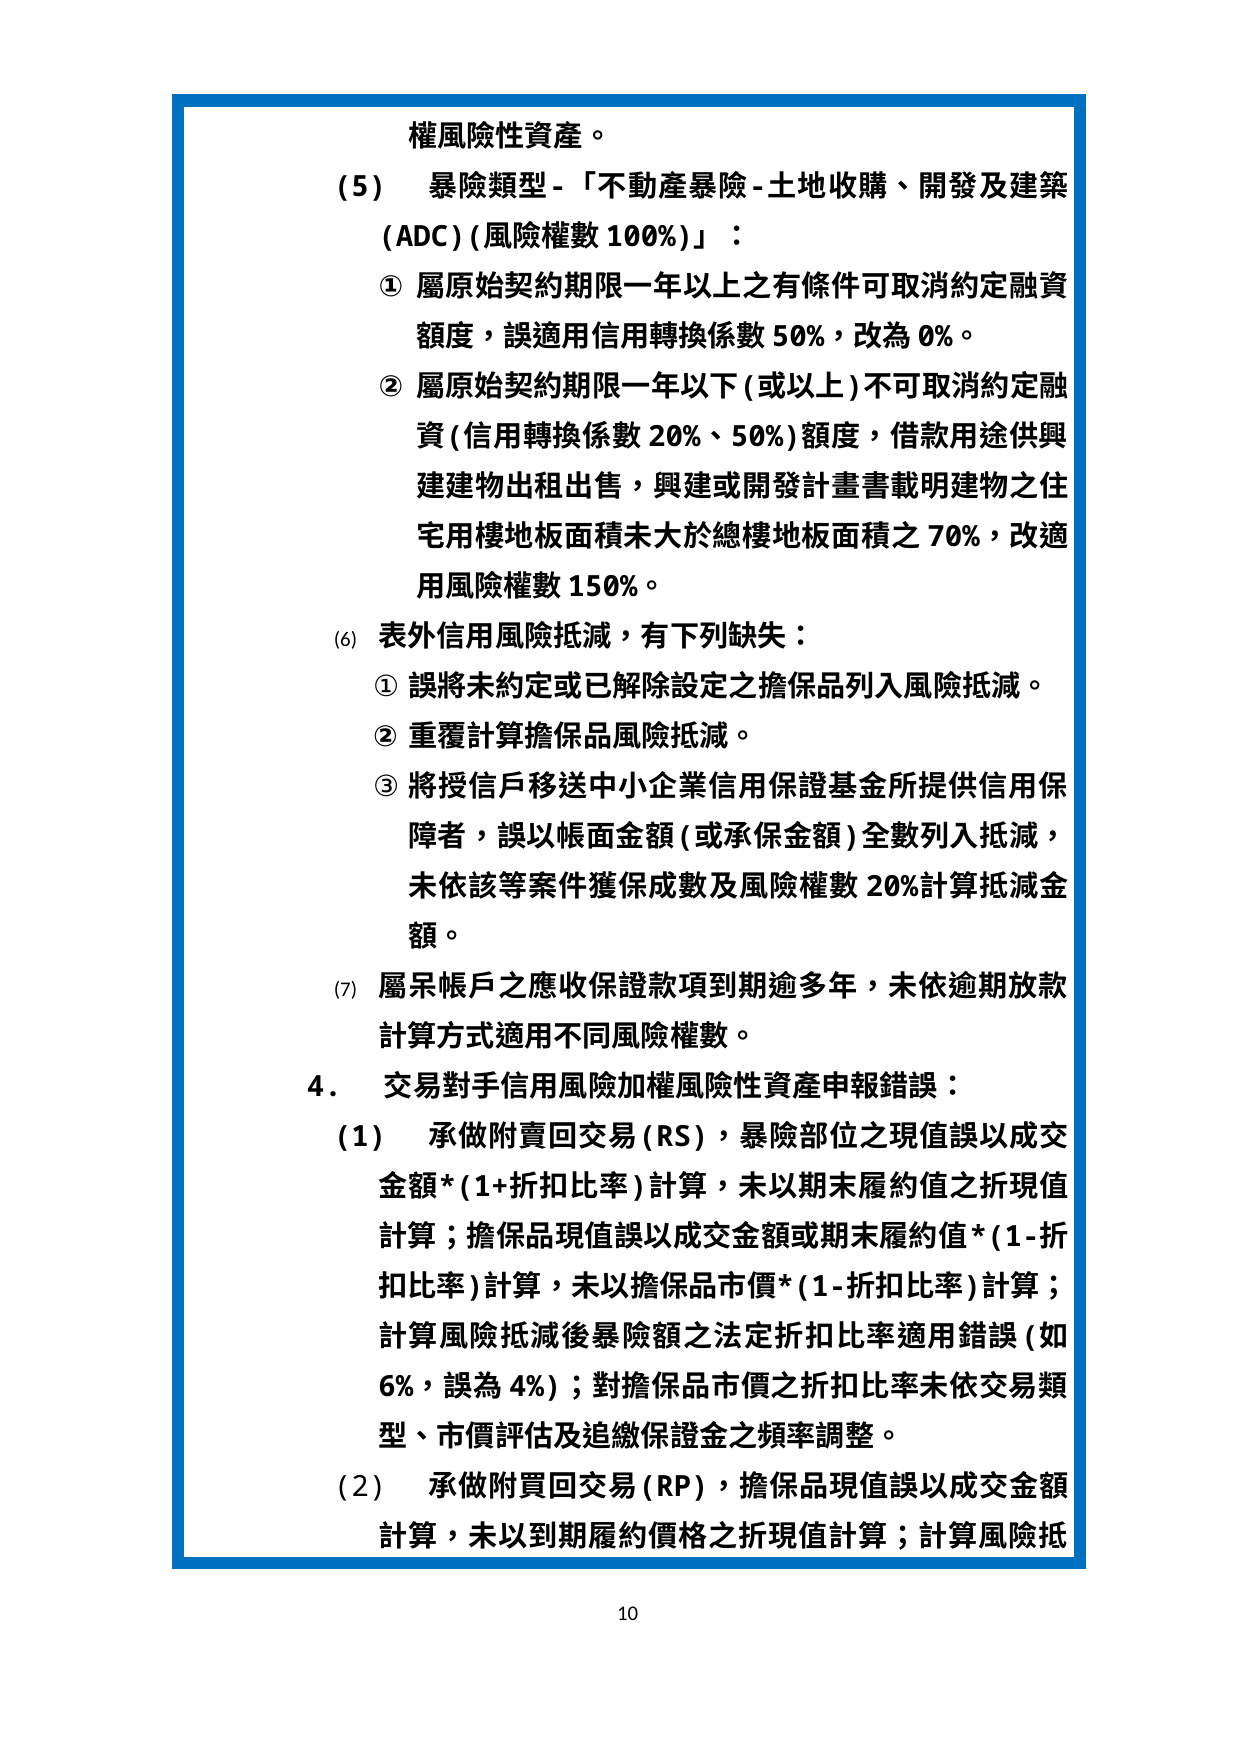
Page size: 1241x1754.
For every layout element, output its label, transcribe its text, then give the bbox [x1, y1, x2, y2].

table_header 態樣二：資本適足率申報有誤差： 自有資本申報錯誤： 誤將超過預期損失部分之保證責任準備及非屬授信資產所產生之信用減損扣除。 所得稅費用計算錯誤，致第一類資本淨額少列。 依IFRS9估計之預期損失有下列缺失，致得列入第二類資本之「營業準備及備抵呆帳」錯誤： ①對未產生信用減損之授信債權及應收利息，誤列入STAGE 3計算，致預期損失多列。 ②對已產生信用減損之授信債權，漏未列入STAGE 3計算，致預期損失少列。 信用風險性資產總額少列致得列入第二類資本之營業準備及備抵呆帳相對少列。 表內項目信用風險加權風險性資產申報錯誤： 暴險類型-「主權國家（風險權數0%）」： ①持有國外○○州政府公債及交易對手為國外○○州財政公司，誤以風險權數0%計算，改列為非中央政府公共部門（風險權數20%）。 ②存放央行(日本)及存放央行(中國大陸-上海)，依外部信評對該等國家之評等結果，改適用風險權數20%。 暴險類型-「非中央政府公共部門」：風險權數適用錯誤（如50%，誤適用20%）；銀行保險代理部（風險權數0%）誤列非中央政府公共部門(風險權數100%)。 暴險類型-「銀行(含多邊開發銀行及集中結算交易對手)」： 對未評等之國外存放銀行同業或拆放銀行同業，誤以未評等之銀行短期債權風險權數50%計算，未依規定以不得低於該銀行註冊登記所在之主權國家(越南及緬甸)所適用之風險權數100%計算。 帳列存放銀行同業之中華郵政(股)公司，屬營利性質之國營企業，且無外部信評，改列為企業(含證券及保險公司)(風險權數100%)。 帳列存放銀行同業之美國聯邦儲備銀行，屬主權國家，依外部信評對該國家之評等結果，改列為主權國家(風險權數0%)。 帳列應收帳款、存放銀行同業或持有國外銀行金融債券，依外部信評之評等結果，改適用風險權數20%或50% (原誤為50%或100%)。 暴險類型-「企業(含證券及保險公司)」： 屬未送保之中小企業信用保證基金放款案件，風險權數由20%調至100%；無外部信評之企業債權，風險權數由50%調至100%；有外部信評之企業債權，風險權數由100%調至20%或50%。 ○○聯邦銀行、○○合作銀行及○○金控(股)公司等金融債券，屬對銀行之債權，依外部信評對該等機構之評等結果，改列為銀行(含多邊開發銀行及集中結算交易對手)(風險權數20%或50%)。 持有國內、外公司債券，有二項外部信用評等，未適用較低者，或信用評等調升，未依最新外部信用評等，改適用風險權數100%、50%(原50%、100%)。 以不動產為擔保且借款用途供作支應建廠相關支出、住宅或大樓租售商用不動產之開發或建築聯貸案，改列為不動產暴險-土地收購、開發及建築(ADC)(風險權數150%)。 企業提供不具居住性質、未來出售為目的且還款來源以不動產所產生現金流之不動產為擔保品;或以其興建之待售餘屋辦理聯貸案，改列為商用不動產收益型(風險權數90%、110%)。 企業（含證券及保險公司）(風險權數100%)暴險因符合中小企業認定標準，改適用零售債權(風險權數75%)。 暴險類型-「零售債權(風險權數75%或100%)」： 有未符合格零售債權之單一中小企業暴險，或非屬不符中小企業認定標準之中小企業，改適用企業（含證券及保險公司）之風險權數100%。 屬住宅用不動產暴險，改適用一般住宅用不動產之風險權數20%、25%或30%。 屬土地收購、開發及建築(ADC)暴險，改適用土地收購、開發及建築(ADC)之風險權數150%。 應收信用卡款屬逾期債權，改適用風險權數100%(原75%)。 帳列應收信用卡款重覆計算會計項子細目金額，或外幣應收信用卡款漏未列入本項暴險計算。 暴險類型-「不動產暴險」： 對以不具居住性質(如主要用途為策略性產業、農業資材室、商用等)之不動產為擔保之貸款，誤以一般住宅用不動產之風險權數(20%、30%或70%)計算，改適用一般商用不動產之風險權數(60%或75%)或收益型商用不動產之風險權數(110%)；誤以收益型住宅用不動產之風險權數(30%)計算，改適用收益型商用不動產之風險權數(70%)。 建設或開發公司(主要營業收入為不動產開發銷售或租賃)提供以未來出售為目的之不動產作為擔保品之貸款，誤以一般住宅用不動產之風險權數(20%、20%或25%)計算，改適用收益型住宅用不動產之風險權數(30%、30%或35%)。 建設公司或從事建築投資之個人，借款用途為購買容積移轉、辦理都更、營運、搬遷週轉金、償還借款、購置土地興建建物或廠房出租或出售及土建融資聯貸案等，誤以一般住宅用或一般商用不動產之風險權數(20%、30%、75%或100%)計算，改適用土地收購、開發及建築（ADC）風險權數(150%)。 建設公司借款用途係供購置土地為住宅或商用不動產之開發或建築，截至基準日土地融資撥貸已逾一年，尚未取得建築執照，誤列為土地收購、開發及建築(ADC)(風險權數100%），改適用150%。 個人辦理購地貸款，用途係與建設公司辦理合建，計劃興建完工後出租出售，建築開發案已取得建築執照，因案關建物住宅用樓地板面積未大於總樓地板面積之70%，誤列為住宅用收益型(風險權數30%~45%)，改列為土地收購、開發及建築（ADC）(風險權數150%)。 企業提供空、建地為擔保且借款用途供興建總部廠辦大樓周轉金，誤列為商用一般型(風險權數85%)或土地收購、開發及建築（ADC）(風險權數100%)，改列為不動產暴險-土地收購、開發及建築（ADC）(風險權數150%)。 建設開發公司辦理購地貸款並計劃開發興建後出租出售，已取得建築執照，惟開發案建物住宅用樓地板面積未大於總樓地板面積之70%，誤列為土地收購、開發及建築（ADC）(風險權數100%)，改適用(風險權數150%)。 對一般住宅用不動產之催收款項，其貸放餘額逾不動產鑑價金額之部分，未依無擔保逾期債權之風險權數100%計算。 對非提供不動產為擔保之中小企業信用保證基金保證之逾期債權，誤全數以一般住宅用不動產之風險權數(20%或100%)計算，改以零售債權之逾期債權，並分別適用考慮信用保障後暴險額(20%)及無風險抵減暴險額(100%或150%)之風險權數計算。 ○○渡假事業公司(自營渡假村及員工宿舍)之逾期債權，誤以一般住宅用不動產之風險權數(100%)計算，改適用企業之逾期債權(風險權數150%)。 暴險類型-「權益證券投資(風險權數100%)」：投資非金融相關事業股票漏未計入計算。 暴險類型-「基金及創業投資事業之權益證券投資」： 拆解法(LTA)：生技創投等創業投資事業原申報採拆解法(LTA)，因該等創業投資事業未按季(至少)公告財務資訊，不符合拆解法之條件，且尚無提供相關資訊符合適用委託基礎法(MBA)，改依備用法(FBA)對該等創業投資事業之暴險部位適用風險權數1,250%。 委託基礎法(MBA)： 生技創投等創業投資事業，因未提供該創投事業之委託契約內容或法定投資規範文件，不符合委託基礎法(MBA)之條件，改依備用法(FBA)對該創業投資事業之暴險部位，適用風險權數1,250%。 計算創業投資公司及不動產投資信託基金之風險性資產，帳面金額錯誤，及未依約定計算觸及可投資上限時之加權風險性資產或委任契約要求所規範可投資之最大值計算槓桿倍數。 混合型：投資不動產投資信託基金，原採混合型中之拆解法(LTA)計提資本，因不符合拆解法(按季公告財務資訊)之條件，改適用委託基礎法(MBA)或混合型(委託基礎法)。 暴險類型-「其他資產（風險權數100%）」： 帳列存出保證金，漏未依交易對手銀行之外部信評分別適用風險權數20%或50%計算風險性資產。 依IFRS 9規定計提STAGE 3之應收利息減損，屬未超過預期損失部分之備抵呆帳，漏未予扣減。 (10)表內信用風險抵減，有下列缺失： 誤將未約定或已解除設定之擔保品列入風險抵減。 重覆計算擔保品風險抵減。 將授信戶移送中小企業信用保證基金所提供信用保障者，誤以放款餘額(或承保金額)全數列入抵減，未依該等案件獲保成數及風險權數20%計算抵減金額。 對中小企業信用保證基金全額保證之紓困貸款，未以風險權數(20%)辦理風險抵減。 提供擔保品為關係企業或本人所營事業之股票，屬非合格擔保品，誤列入抵減。 提供本行存單設定質押，屬合格擔保品，漏未列入抵減。 申報預期損失調減表內外各暴險項目備抵呆帳，有誤多列表內外項目備抵呆帳，致信用風險加權風險性資產計算錯誤。 表外項目信用風險加權風險性資產申報錯誤： 暴險類型-「主權國家(風險權數0%)」：國立○○大學及公司戶，誤以風險權數0%計算，分別改適用非中央政府公共部門之風險權數20%及企業（含證券及保險公司）之風險權數100%。 暴險類型-「銀行(風險權數50%)」： 對保證合約期間超過3個月之應收保證款項，誤以銀行短期債權之風險權數50%計算，改依外部信評結果，適用長期債權之風險權數100%。 屬原始契約期限一年以上之不可取消約定融資額度，誤適用信用轉換係數0%，改為50%，或誤適用風險權數50%，改為100%。 暴險類型-「企業（含證券及保險公司）(風險權數100%)」及暴險類型-「零售債權(風險權數75%)」： 屬原始契約期限一年以上之應收保證款項-其他保證，信用轉換係數誤為20%，應為50%。 屬原始契約期限一年以下(或以上)之不可取消約定融資額度(信用轉換係數20%、50%)，誤適用信用轉換係數0%，或放款餘額已逾4千萬元，改適用風險權數100%。 暴險類型-「企業（含證券及保險公司）(風險權數100%)」： 對聯貸案件已約定計收承諾費，屬不可取消約定融資尚未動用之信用額度，誤適用信用轉換係數0%，改適用信用轉換係數20%或50%。 帳列應收保證款項，未計算該行自行保證部位之加權風險性資產，俾與被保證部位相較採計較高之加權風險性資產。 暴險類型-「不動產暴險-土地收購、開發及建築(ADC)(風險權數100%)」： 屬原始契約期限一年以上之有條件可取消約定融資額度，誤適用信用轉換係數50%，改為0%。 屬原始契約期限一年以下(或以上)不可取消約定融資(信用轉換係數20%、50%)額度，借款用途供興建建物出租出售，興建或開發計畫書載明建物之住宅用樓地板面積未大於總樓地板面積之70%，改適用風險權數150%。 表外信用風險抵減，有下列缺失： 誤將未約定或已解除設定之擔保品列入風險抵減。 重覆計算擔保品風險抵減。 將授信戶移送中小企業信用保證基金所提供信用保障者，誤以帳面金額(或承保金額)全數列入抵減，未依該等案件獲保成數及風險權數20%計算抵減金額。 屬呆帳戶之應收保證款項到期逾多年，未依逾期放款計算方式適用不同風險權數。 交易對手信用風險加權風險性資產申報錯誤： 承做附賣回交易(RS)，暴險部位之現值誤以成交金額*(1+折扣比率)計算，未以期末履約值之折現值計算；擔保品現值誤以成交金額或期末履約值*(1-折扣比率)計算，未以擔保品市價*(1-折扣比率)計算；計算風險抵減後暴險額之法定折扣比率適用錯誤(如6%，誤為4%)；對擔保品市價之折扣比率未依交易類型、市價評估及追繳保證金之頻率調整。 承做附買回交易(RP)，擔保品現值誤以成交金額計算，未以到期履約價格之折現值計算；計算風險抵減後暴險額之法定折扣比率適用錯誤(如4%，誤為25%)；交易對手暴險類型歸類錯誤(如企業風險權數100%，誤為銀行風險權數50%)。 衍生性金融商品交易對手信用風險性資產： 對外匯數位選擇權之法定delta調整值，未依規定計算。 對於不符合淨額結算合約規定之衍生性金融商品交易，誤以同一交易對手淨額結算方式計算暴險額，應以一筆交易即為一個淨額交易組合個別計算暴險額。 對與銀行端承作之結構型商品交易，應列為利率類衍生性商品計算暴險，誤以外匯類計提。 對於外匯衍生性金融商品，調整後名目本金（為該契約經轉換為本國貨幣之外幣端名目本金）之計算，誤多乘法定存續期間（SDi）。 對與結算交易所之結算會員承作之利率交換期貨(IR Future)商品，於計算調整後名目本金(di)，漏未乘以法定存續期間(SDi)。 對與銀行端承作之信用違約交換(CDS)之法定因子(SFi)，未按連結實體(單一標的)之信評等級相對應之法定因子(SFi)計算。 未依交易對手信用評等適用正確之風險權數(如20%，誤為50%)。 集中結算交易對手信用風險性資產： 期貨原始保證金誤列入表內項目信用風險加權風險性資產計算，因係屬交易對手提供之擔保品，改列入交易對手信用風險之資本計提。 該行作為結算會員（○○期貨）之客戶，透過結算會員與集中結算交易對手承作利率期貨商品，未依規定列入集中結算交易對手之交易暴險計提資本。 信用評價調整風險(CVA)加權風險性資產申報錯誤： 對於交易對手之違約暴險額，誤以當期暴險法計算，應依標準法（SA-CCR）之規定計算。 前述4.(3)之②～⑤項缺失，改採非淨額結算、資產類別暴險調整、更正外匯調整後名目本金及交易對手風險權數調整之差異。 未依交易對手信用評等適用正確之計算權數(Wi)，如0.7%，誤為0.8%。 證券化加權風險性資產申報錯誤： 漏未將FVOCI之評價損益計入帳面金額，並誤將分類至FVOCI之債務工具投資所提列之備抵損失自帳面金額扣除。 誤將交易簿附買回條件(RP)交易所持有之標的債務工具(證券化商品)列入銀行簿證券化風險計算。 作業風險應計提資本申報錯誤： 營業毛利歸入八大業務別有誤，致風險係數(β值)適用錯誤，如： 誤將保險等代理業務之手續費或佣金收益(β值15%)，歸入企業金融業務(β值15%)、消費金融業務(β值12%)或資產管理業務(β值12%)計算。 誤將跨行手續費等收付清算業務收支(β值18%)，歸入消費金融業務(β值12%)計算。 誤將存放央行乙戶準備金利息收入，全數歸入消費金融業務(β值12%)計算，應研議適當之分攤歸類機制，並留存相關佐證資料供驗證。 誤將屬企業金融業務(β值15%)之租賃收入、其他租賃利益(損失)及押金設算利息收入(租賃)，歸入消費金融業務(β值12%)或漏未列入計算。 計算營業毛利錯誤，如：誤將銀行簿金融資產認列之減損損失、委外費用、交通罰鍰及信用卡過期帳收入自營業毛利扣除。 市場風險應計提資本申報錯誤： 計算利率風險個別風險時，誤將「非合格債務工具」分類於「合格債務工具」，致資本計提率適用錯誤。 誤將國庫券、公債、可轉讓定期存單、公司債、金融債券、商業本票等票債券以票面金額列入計算，應以資產市價計算。 對銀行為信用連結債券(CLN)之信用保障提供人，未將信用保障承買人所發行之債券一併列入利率風險之個別風險及一般市場風險計算。 誤將內部資金移轉交易列入考量，致有客戶端之利率結構型商品、拋補上手之利率交換、權益證券交換之利率端等未列入一般市場風險計算。 誤將未符合互抵條件(互抵部位應符合同幣別、同面額之標的工具，且需符合特定條件之規定)之交易互抵，致未列入或以錯誤互抵後差額列入一般市場風險計算。 計算利率風險之個別風險及一般市場風險，漏未將交易簿金融債券、公司債、賣出選擇權之可轉換公司債資產交換、附買回條件(RP)交易所持有之標的債務工具等列入，或誤將銀行簿債券列入計算；對央行可轉讓定期存單未以資產市價計算。 計算利率風險之一般市場風險，漏未將交易簿附賣回條件(RS)、利率結構型商品(IRS)、遠期外匯交易列入計算；遠期外匯之長、短部位歸類錯誤；承作換匯交易有未將交易員自行開立之衍生性金融商品部位及嗣後進行避險或平倉部位列為交易簿；承作利率期貨（長部位）之資本計提率適用錯誤(如0.2%，誤為0.0%)。 計算利率風險一般市場風險之基準日有誤，致部分交易簿附買回條件(RP)交易未列入計算及其他利率商品時間帶分類錯誤。 商品風險申報錯誤，包括漏未將商品交換及商品遠期契約之毛部位(即長部位及短部位)列入計算；漏未將商品交換依每種商品之淨部位及毛部位列入計算；誤以原幣金額未轉換成新臺幣金額計算，或部分交易計算金額有誤。 計算利率選擇權應計提資本時，誤將「標的工具部位之市價」以「選擇權標的市價」計算，未以名目本金乘以匯率計算；誤將「選擇權之價外值」以「選擇權市場價值」計算；誤將「選擇權之價外值」以「選擇權市場價值」計算；未依選擇權部位類別分為價內值及價外值適用A、B、C不同方式計算；誤採用外匯選擇權之資本計提率。 計算匯率選擇權應計提資本時，誤以選擇權之市場價值與履約價值，未以標的資產之市價與選擇權之執行價作為價內外值判斷依據。 漏未將交易簿利率結構型商品之選擇權列入選擇權風險計算。 誤將銀行內部交易列入外匯風險計算，或漏未將匯率期貨、自行國外部之自有資金列入外匯風險計算。 計算換匯換利及遠期外匯等衍生性金融商品之外匯風險，未依規以名目本金計算。 計算外匯風險應計提資本時，屬即期短部位誤多計海外分支機構之外幣營運資金，致總體淨部位短列；每一種外幣未以基準日即期匯率轉換為本國貨幣；另未與會計帳(如:兌換科子細目之各幣別)核對。 內部規範之內容尚未全部包括「銀行自有資本與風險性資產之計算方法說明及表格」規定至少應涵蓋之事項，其內部稽核亦尚未對遵循該政策與程序執行情形進行定期查核。 計算市場風險資本計提時，有未建立跨表檢核及覆核機制，以維各項資料之正確性。 [184, 107, 1074, 1557]
